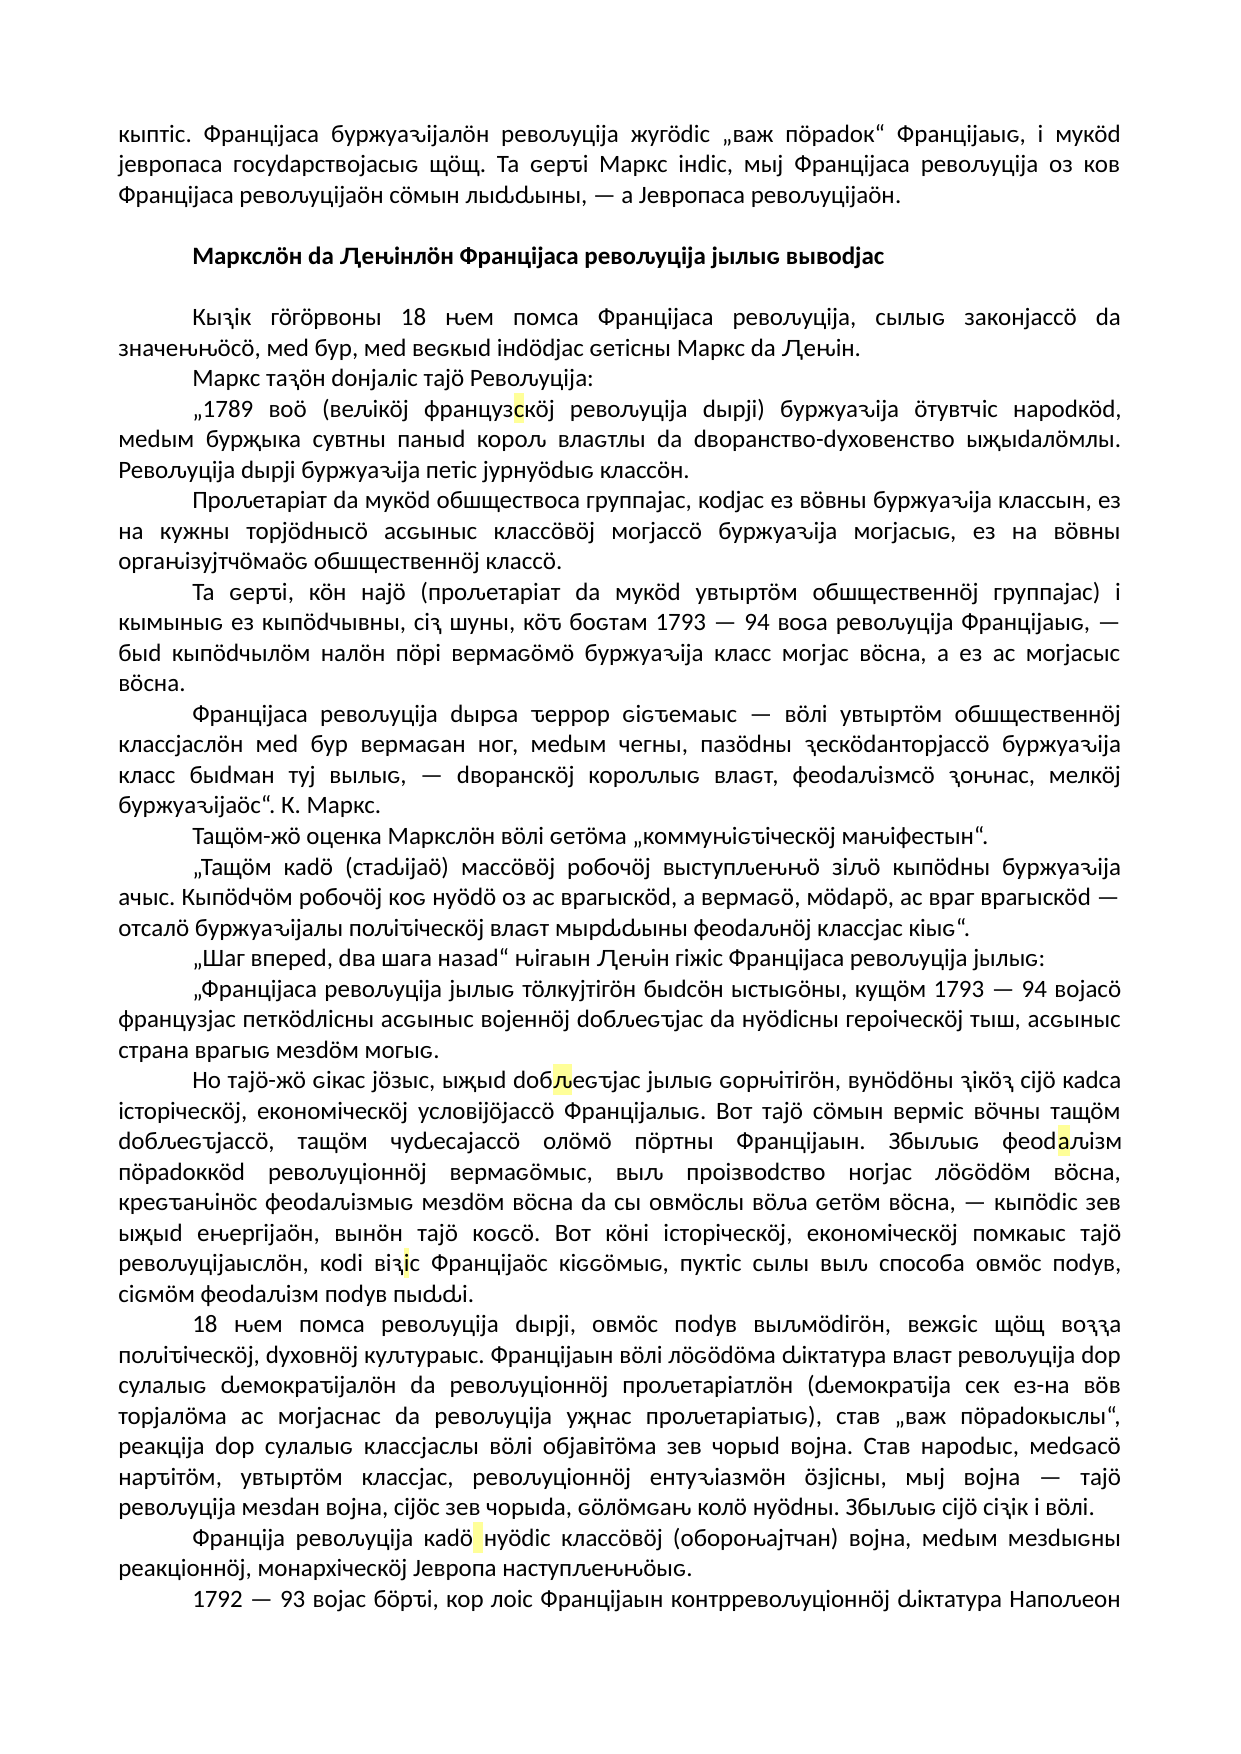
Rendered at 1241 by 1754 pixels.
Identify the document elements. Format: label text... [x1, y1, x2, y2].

text Та ԍерԏі, кӧн најӧ (проԉетаріат ԁа мукӧԁ увтыртӧм обшщественнӧј группајас) і кымыныԍ ез кыпӧԁчывны, сіԇ шуны, кӧԏ боԍтам 1793 — 94 воԍа ревоԉуціја Франціјаыԍ, — быԁ кыпӧԁчылӧм налӧн пӧрі вермаԍӧмӧ буржуаԅіја класс могјас вӧсна, а ез ас могјасыс вӧсна. [118, 576, 1122, 698]
text „1789 воӧ (веԉікӧј французскӧј ревоԉуціја ԁырјі) буржуаԅіја ӧтувтчіс нароԁкӧԁ, меԁым бурҗыка сувтны паныԁ короԉ влаԍтлы ԁа ԁворанство-ԁуховенство ыҗыԁалӧмлы. Ревоԉуціја ԁырјі буржуаԅіја петіс јурнуӧԁыԍ классӧн. [118, 393, 1122, 484]
text Тащӧм-жӧ оценка Маркслӧн вӧлі ԍетӧма „коммуԋіԍԏіческӧј маԋіфестын“. [118, 820, 1122, 851]
text „Франціјаса ревоԉуціја јылыԍ тӧлкујтігӧн быԁсӧн ыстыԍӧны, кущӧм 1793 — 94 војасӧ французјас петкӧԁлісны асԍыныс војеннӧј ԁобԉеԍԏјас ԁа нуӧԁісны героіческӧј тыш, асԍыныс страна врагыԍ мезԁӧм могыԍ. [118, 973, 1122, 1064]
text Франціја ревоԉуціја каԁӧ нуӧԁіс классӧвӧј (обороԋајтчан) војна, меԁым мезԁыԍны реакціоннӧј, монархіческӧј Јевропа наступԉеԋԋӧыԍ. [118, 1522, 1122, 1583]
text Кыԇік гӧгӧрвоны 18 ԋем помса Франціјаса ревоԉуціја, сылыԍ законјассӧ ԁа значеԋԋӧсӧ, меԁ бур, меԁ веԍкыԁ інԁӧԁјас ԍетісны Маркс ԁа Ԉеԋін. [118, 301, 1122, 362]
text Маркслӧн ԁа Ԉеԋінлӧн Франціјаса ревоԉуціја јылыԍ вывоԁјас [118, 240, 1122, 271]
text Но тајӧ-жӧ ԍікас јӧзыс, ыҗыԁ ԁобԉеԍԏјас јылыԍ ԍорԋітігӧн, вунӧԁӧны ԇікӧԇ сіјӧ каԁса історіческӧј, економіческӧј условіјӧјассӧ Франціјалыԍ. Вот тајӧ сӧмын верміс вӧчны тащӧм ԁобԉеԍԏјассӧ, тащӧм чуԃесајассӧ олӧмӧ пӧртны Франціјаын. Збыԉыԍ феоԁаԉізм пӧраԁоккӧԁ ревоԉуціоннӧј вермаԍӧмыс, выԉ проізвоԁство ногјас лӧԍӧԁӧм вӧсна, креԍԏаԋінӧс феоԁаԉізмыԍ мезԁӧм вӧсна ԁа сы овмӧслы вӧԉа ԍетӧм вӧсна, — кыпӧԁіс зев ыҗыԁ еԋергіјаӧн, вынӧн тајӧ коԍсӧ. Вот кӧні історіческӧј, економіческӧј помкаыс тајӧ ревоԉуціјаыслӧн, коԁі віԇіс Франціјаӧс кіԍԍӧмыԍ, пуктіс сылы выԉ способа овмӧс поԁув, сіԍмӧм феоԁаԉізм поԁув пыԃԃі. [118, 1064, 1122, 1308]
text кыптіс. Франціјаса буржуаԅіјалӧн ревоԉуціја жугӧԁіс „важ пӧраԁок“ Франціјаыԍ, і мукӧԁ јевропаса госуԁарствојасыԍ щӧщ. Та ԍерԏі Маркс інԁіс, мыј Франціјаса ревоԉуціја оз ков Франціјаса ревоԉуціјаӧн сӧмын лыԃԃыны, — а Јевропаса ревоԉуціјаӧн. [118, 118, 1122, 210]
text Проԉетаріат ԁа мукӧԁ обшществоса группајас, коԁјас ез вӧвны буржуаԅіја классын, ез на кужны торјӧԁнысӧ асԍыныс классӧвӧј могјассӧ буржуаԅіја могјасыԍ, ез на вӧвны оргаԋізујтчӧмаӧԍ обшщественнӧј классӧ. [118, 484, 1122, 576]
text „Тащӧм каԁӧ (стаԃіјаӧ) массӧвӧј робочӧј выступԉеԋԋӧ зіԉӧ кыпӧԁны буржуаԅіја ачыс. Кыпӧԁчӧм робочӧј коԍ нуӧԁӧ оз ас врагыскӧԁ, а вермаԍӧ, мӧԁарӧ, ас враг врагыскӧԁ — отсалӧ буржуаԅіјалы поԉіԏіческӧј влаԍт мырԃԃыны феоԁаԉнӧј классјас кіыԍ“. [118, 851, 1122, 942]
text 18 ԋем помса ревоԉуціја ԁырјі, овмӧс поԁув выԉмӧԁігӧн, вежԍіс щӧщ воԇԇа поԉіԏіческӧј, ԁуховнӧј куԉтураыс. Франціјаын вӧлі лӧԍӧԁӧма ԃіктатура влаԍт ревоԉуціја ԁор сулалыԍ ԃемокраԏіјалӧн ԁа ревоԉуціоннӧј проԉетаріатлӧн (ԃемокраԏіја сек ез-на вӧв торјалӧма ас могјаснас ԁа ревоԉуціја уҗнас проԉетаріатыԍ), став „важ пӧраԁокыслы“, реакціја ԁор сулалыԍ классјаслы вӧлі објавітӧма зев чорыԁ војна. Став нароԁыс, меԁԍасӧ нарԏітӧм, увтыртӧм классјас, ревоԉуціоннӧј ентуԅіазмӧн ӧзјісны, мыј војна — тајӧ ревоԉуціја мезԁан војна, сіјӧс зев чорыԁа, ԍӧлӧмԍаԋ колӧ нуӧԁны. Збыԉыԍ сіјӧ сіԇік і вӧлі. [118, 1308, 1122, 1522]
text 1792 — 93 војас бӧрԏі, кор лоіс Франціјаын контрревоԉуціоннӧј ԃіктатура Напоԉеон [118, 1583, 1122, 1614]
text Маркс таԇӧн ԁонјаліс тајӧ Ревоԉуціја: [118, 362, 1122, 393]
text „Шаг впереԁ, ԁва шага назаԁ“ ԋігаын Ԉеԋін гіжіс Франціјаса ревоԉуціја јылыԍ: [118, 942, 1122, 973]
text Франціјаса ревоԉуціја ԁырԍа ԏеррор ԍіԍԏемаыс — вӧлі увтыртӧм обшщественнӧј классјаслӧн меԁ бур вермаԍан ног, меԁым чегны, пазӧԁны ԇескӧԁанторјассӧ буржуаԅіја класс быԁман туј вылыԍ, — ԁворанскӧј короԉлыԍ влаԍт, феоԁаԉізмсӧ ԇоԋнас, мелкӧј буржуаԅіјаӧс“. К. Маркс. [118, 698, 1122, 820]
